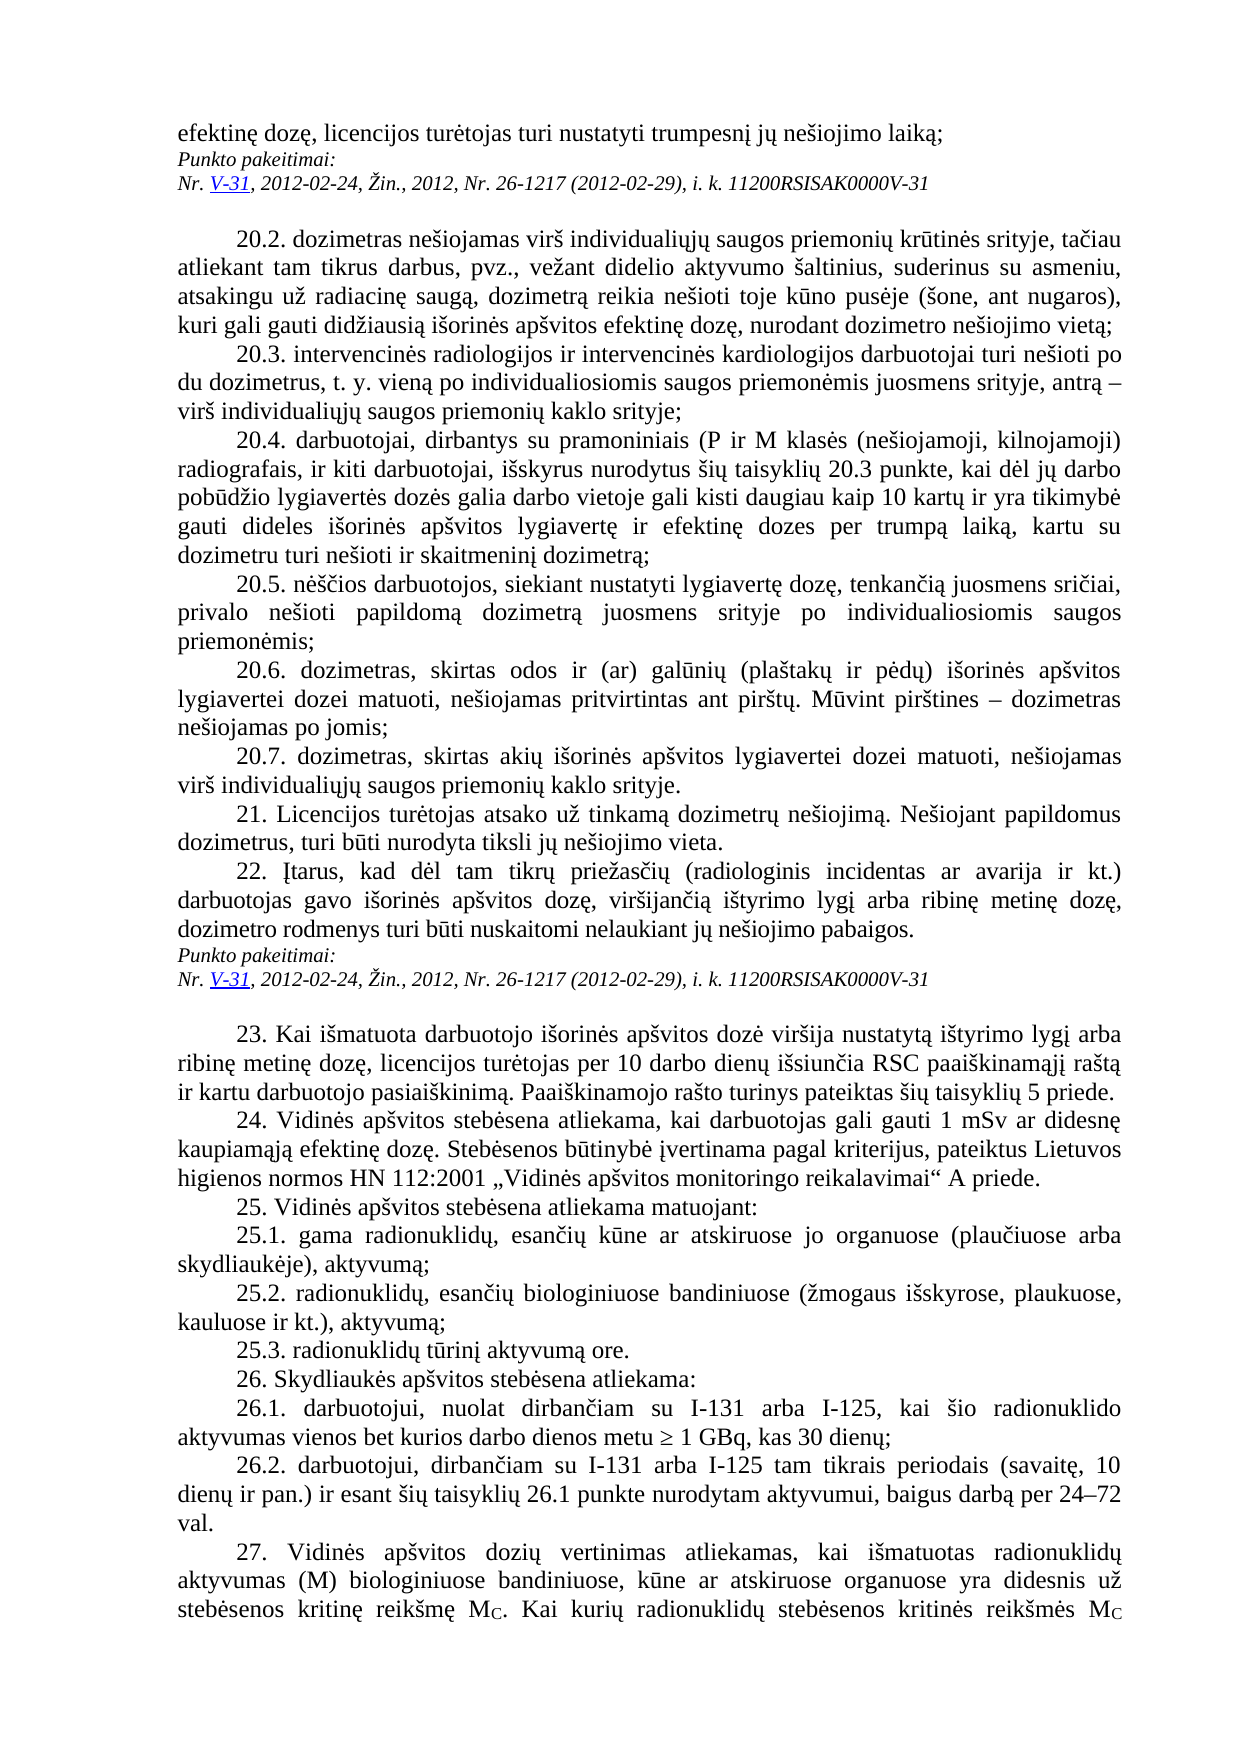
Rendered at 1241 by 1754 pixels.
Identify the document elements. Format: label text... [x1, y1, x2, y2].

text 20.6. dozimetras, skirtas odos ir (ar) galūnių (plaštakų ir pėdų) išorinės apšvitos lygiavertei dozei matuoti, nešiojamas pritvirtintas ant pirštų. Mūvint pirštines – dozimetras nešiojamas po jomis; [177, 655, 1122, 741]
text 25.3. radionuklidų tūrinį aktyvumą ore. [177, 1336, 1122, 1364]
text 20.2. dozimetras nešiojamas virš individualiųjų saugos priemonių krūtinės srityje, tačiau atliekant tam tikrus darbus, pvz., vežant didelio aktyvumo šaltinius, suderinus su asmeniu, atsakingu už radiacinę saugą, dozimetrą reikia nešioti toje kūno pusėje (šone, ant nugaros), kuri gali gauti didžiausią išorinės apšvitos efektinę dozę, nurodant dozimetro nešiojimo vietą; [177, 224, 1122, 339]
text 20.5. nėščios darbuotojos, siekiant nustatyti lygiavertę dozę, tenkančią juosmens sričiai, privalo nešioti papildomą dozimetrą juosmens srityje po individualiosiomis saugos priemonėmis; [177, 569, 1122, 655]
text Nr. V-31, 2012-02-24, Žin., 2012, Nr. 26-1217 (2012-02-29), i. k. 11200RSISAK0000V-31 [177, 171, 1122, 195]
text 22. Įtarus, kad dėl tam tikrų priežasčių (radiologinis incidentas ar avarija ir kt.) darbuotojas gavo išorinės apšvitos dozę, viršijančią ištyrimo lygį arba ribinę metinę dozę, dozimetro rodmenys turi būti nuskaitomi nelaukiant jų nešiojimo pabaigos. [177, 856, 1122, 942]
text 26.1. darbuotojui, nuolat dirbančiam su I-131 arba I-125, kai šio radionuklido aktyvumas vienos bet kurios darbo dienos metu ≥=> 1 GBq, kas 30 dienų; [177, 1393, 1122, 1451]
text 23. Kai išmatuota darbuotojo išorinės apšvitos dozė viršija nustatytą ištyrimo lygį arba ribinę metinę dozę, licencijos turėtojas per 10 darbo dienų išsiunčia RSC paaiškinamąjį raštą ir kartu darbuotojo pasiaiškinimą. Paaiškinamojo rašto turinys pateiktas šių taisyklių 5 priede. [177, 1019, 1122, 1106]
text 20.3. intervencinės radiologijos ir intervencinės kardiologijos darbuotojai turi nešioti po du dozimetrus, t. y. vieną po individualiosiomis saugos priemonėmis juosmens srityje, antrą – virš individualiųjų saugos priemonių kaklo srityje; [177, 339, 1122, 425]
text 24. Vidinės apšvitos stebėsena atliekama, kai darbuotojas gali gauti 1 mSv ar didesnę kaupiamąją efektinę dozę. Stebėsenos būtinybė įvertinama pagal kriterijus, pateiktus Lietuvos higienos normos HN 112:2001 „Vidinės apšvitos monitoringo reikalavimai“ A priede. [177, 1106, 1122, 1192]
text 27. Vidinės apšvitos dozių vertinimas atliekamas, kai išmatuotas radionuklidų aktyvumas (M) biologiniuose bandiniuose, kūne ar atskiruose organuose yra didesnis už stebėsenos kritinę reikšmę MC. Kai kurių radionuklidų stebėsenos kritinės reikšmės MC [177, 1537, 1122, 1623]
text 26.2. darbuotojui, dirbančiam su I-131 arba I-125 tam tikrais periodais (savaitę, 10 dienų ir pan.) ir esant šių taisyklių 26.1 punkte nurodytam aktyvumui, baigus darbą per 24–72 val. [177, 1451, 1122, 1537]
text 25.1. gama radionuklidų, esančių kūne ar atskiruose jo organuose (plaučiuose arba skydliaukėje), aktyvumą; [177, 1221, 1122, 1278]
text Nr. V-31, 2012-02-24, Žin., 2012, Nr. 26-1217 (2012-02-29), i. k. 11200RSISAK0000V-31 [177, 967, 1122, 991]
text 25.2. radionuklidų, esančių biologiniuose bandiniuose (žmogaus išskyrose, plaukuose, kauluose ir kt.), aktyvumą; [177, 1278, 1122, 1336]
text 25. Vidinės apšvitos stebėsena atliekama matuojant: [177, 1192, 1122, 1221]
text 20.7. dozimetras, skirtas akių išorinės apšvitos lygiavertei dozei matuoti, nešiojamas virš individualiųjų saugos priemonių kaklo srityje. [177, 741, 1122, 799]
text Punkto pakeitimai: [177, 147, 1122, 171]
text 20.4. darbuotojai, dirbantys su pramoniniais (P ir M klasės (nešiojamoji, kilnojamoji) radiografais, ir kiti darbuotojai, išskyrus nurodytus šių taisyklių 20.3 punkte, kai dėl jų darbo pobūdžio lygiavertės dozės galia darbo vietoje gali kisti daugiau kaip 10 kartų ir yra tikimybė gauti dideles išorinės apšvitos lygiavertę ir efektinę dozes per trumpą laiką, kartu su dozimetru turi nešioti ir skaitmeninį dozimetrą; [177, 425, 1122, 569]
text 21. Licencijos turėtojas atsako už tinkamą dozimetrų nešiojimą. Nešiojant papildomus dozimetrus, turi būti nurodyta tiksli jų nešiojimo vieta. [177, 799, 1122, 856]
text 26. Skydliaukės apšvitos stebėsena atliekama: [177, 1364, 1122, 1393]
text efektinę dozę, licencijos turėtojas turi nustatyti trumpesnį jų nešiojimo laiką; [177, 118, 1122, 147]
text Punkto pakeitimai: [177, 942, 1122, 967]
